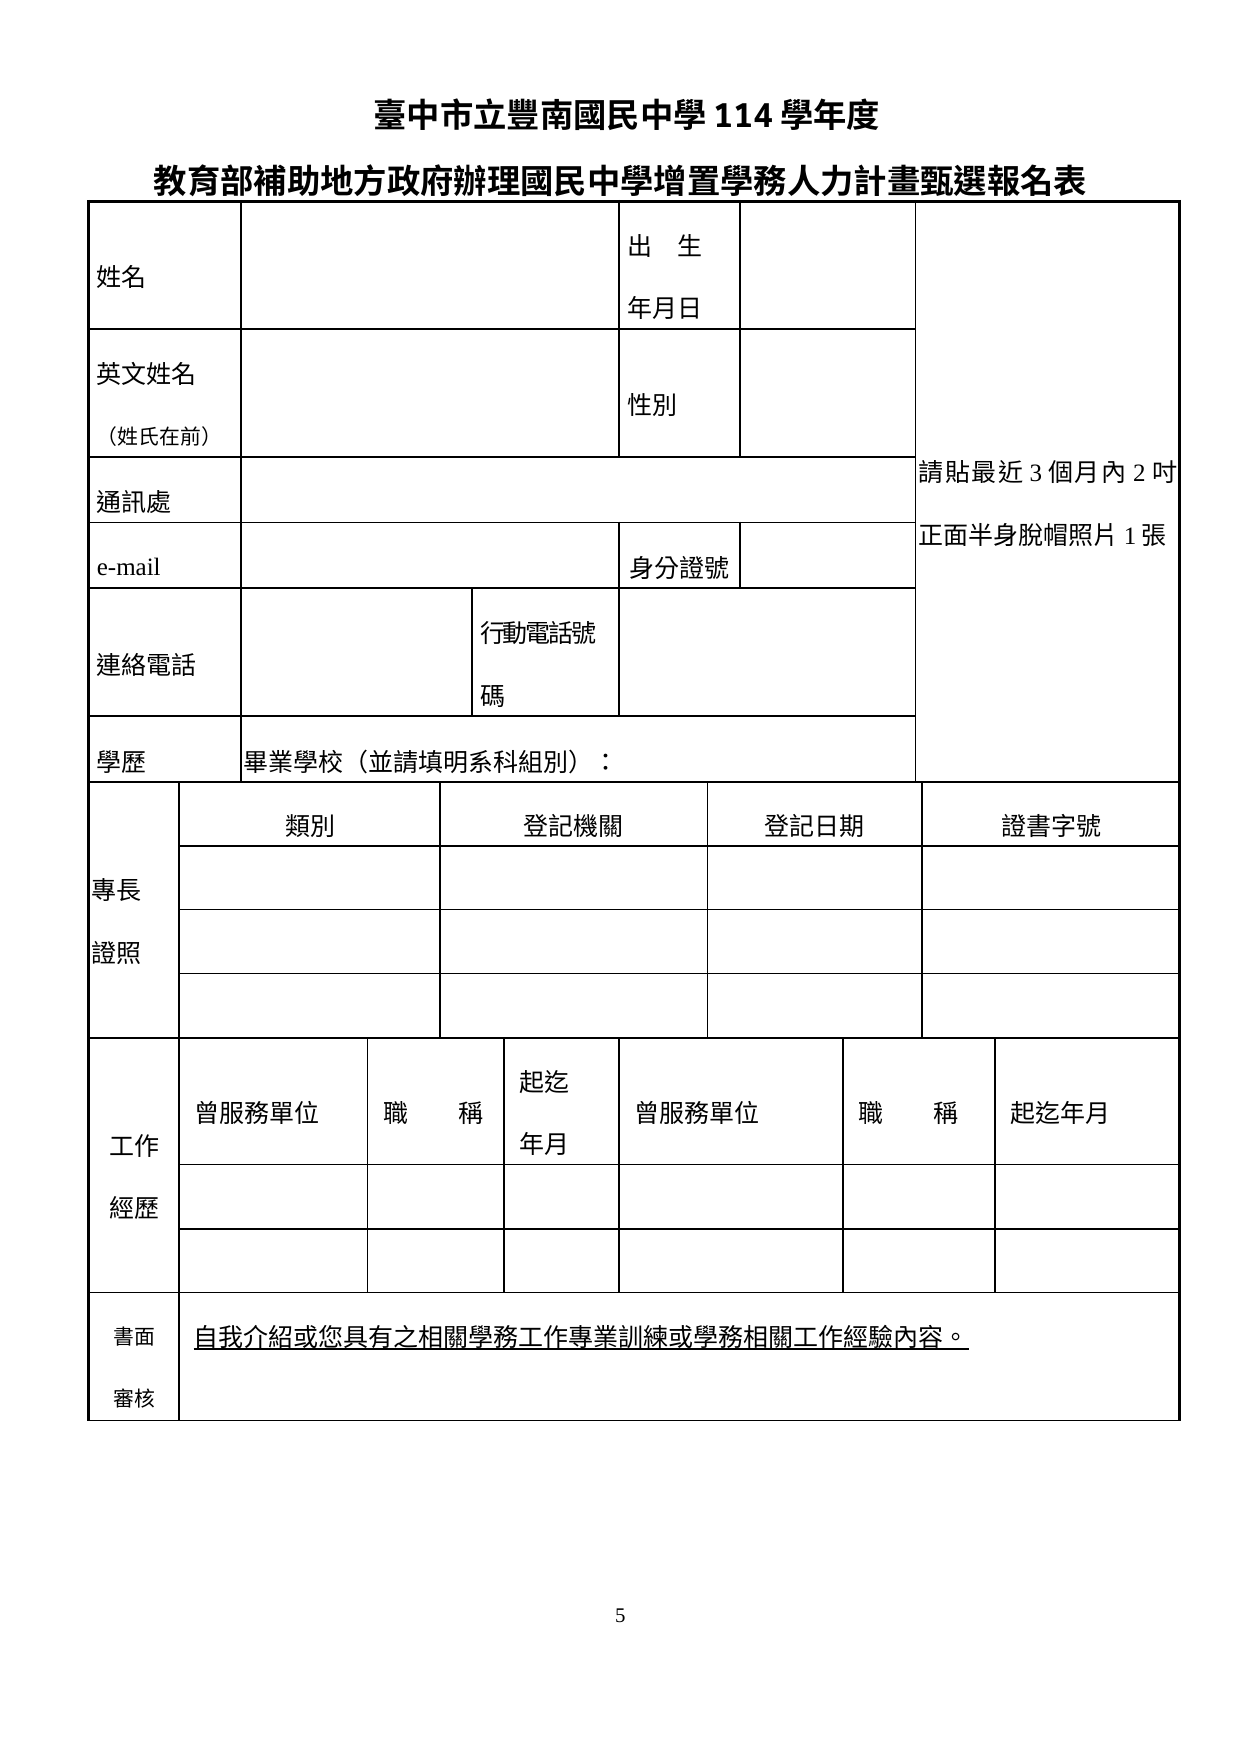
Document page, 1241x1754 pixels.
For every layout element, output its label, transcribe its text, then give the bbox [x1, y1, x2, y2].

table_cell 通訊處 [90, 458, 240, 522]
table_cell 職 稱 [368, 1039, 503, 1164]
table_cell 專長 證照 [90, 783, 178, 1037]
table_cell 工作經歷 [90, 1039, 178, 1292]
table_cell 證書字號 [923, 783, 1178, 845]
table_cell 曾服務單位 [620, 1039, 842, 1164]
text 教育部補助地方政府辦理國民中學增置學務人力計畫甄選報名表 [89, 137, 1152, 200]
table_cell [844, 1230, 994, 1292]
table_cell 書面審核 [90, 1293, 178, 1419]
table_cell [741, 523, 915, 587]
table_cell [180, 974, 439, 1037]
table_cell [505, 1165, 618, 1228]
table_cell [996, 1230, 1178, 1292]
table_cell [180, 847, 439, 909]
table_cell [923, 847, 1178, 909]
table_cell 登記機關 [441, 783, 707, 845]
table_cell [180, 1293, 1178, 1419]
table_cell [180, 1165, 367, 1228]
table_cell [242, 523, 618, 587]
table_cell [180, 1230, 367, 1292]
table_cell 起迄年月 [996, 1039, 1178, 1164]
table_cell 學歷 [90, 717, 240, 781]
table_header 出 生 年月日 [620, 203, 739, 328]
table_cell 曾服務單位 [180, 1039, 367, 1164]
table_cell [242, 330, 618, 456]
table_cell [620, 1165, 842, 1228]
table_cell [441, 910, 707, 973]
table_cell [844, 1165, 994, 1228]
table_cell [996, 1165, 1178, 1228]
table_cell [708, 910, 921, 973]
table_header 自我介紹或您具有之相關學務工作專業訓練或學務相關工作經驗內容。 [183, 1295, 988, 1356]
table_cell [242, 458, 915, 522]
table_cell 類別 [180, 783, 439, 845]
table_header [741, 203, 915, 328]
table_cell [741, 330, 915, 456]
table_cell [620, 589, 915, 715]
table_cell [923, 910, 1178, 973]
table_cell 連絡電話 [90, 589, 240, 715]
table_cell e-mail [90, 523, 240, 587]
table_cell [708, 847, 921, 909]
table_cell [368, 1165, 503, 1228]
table_cell 性別 [620, 330, 739, 456]
table_cell 英文姓名 （姓氏在前） [90, 330, 240, 456]
table_cell [441, 847, 707, 909]
table_cell [620, 1230, 842, 1292]
text 臺中市立豐南國民中學114學年度 [101, 89, 1152, 137]
table_cell [242, 589, 471, 715]
table_cell 職 稱 [844, 1039, 994, 1164]
table_cell 身分證號 [620, 523, 739, 587]
table_cell [505, 1230, 618, 1292]
table_header 姓名 [90, 203, 240, 328]
table_cell 起迄 年月 [505, 1039, 618, 1164]
table_header [242, 203, 618, 328]
table_header 請貼最近3個月內2吋正面半身脫帽照片1張 [916, 203, 1178, 781]
table_cell [923, 974, 1178, 1037]
table_cell [180, 910, 439, 973]
table_cell 行動電話號碼 [473, 589, 618, 715]
table_cell 畢業學校（並請填明系科組別）： [242, 717, 915, 781]
table_cell [368, 1230, 503, 1292]
table_cell 登記日期 [708, 783, 921, 845]
table_cell [708, 974, 921, 1037]
table_cell [441, 974, 707, 1037]
